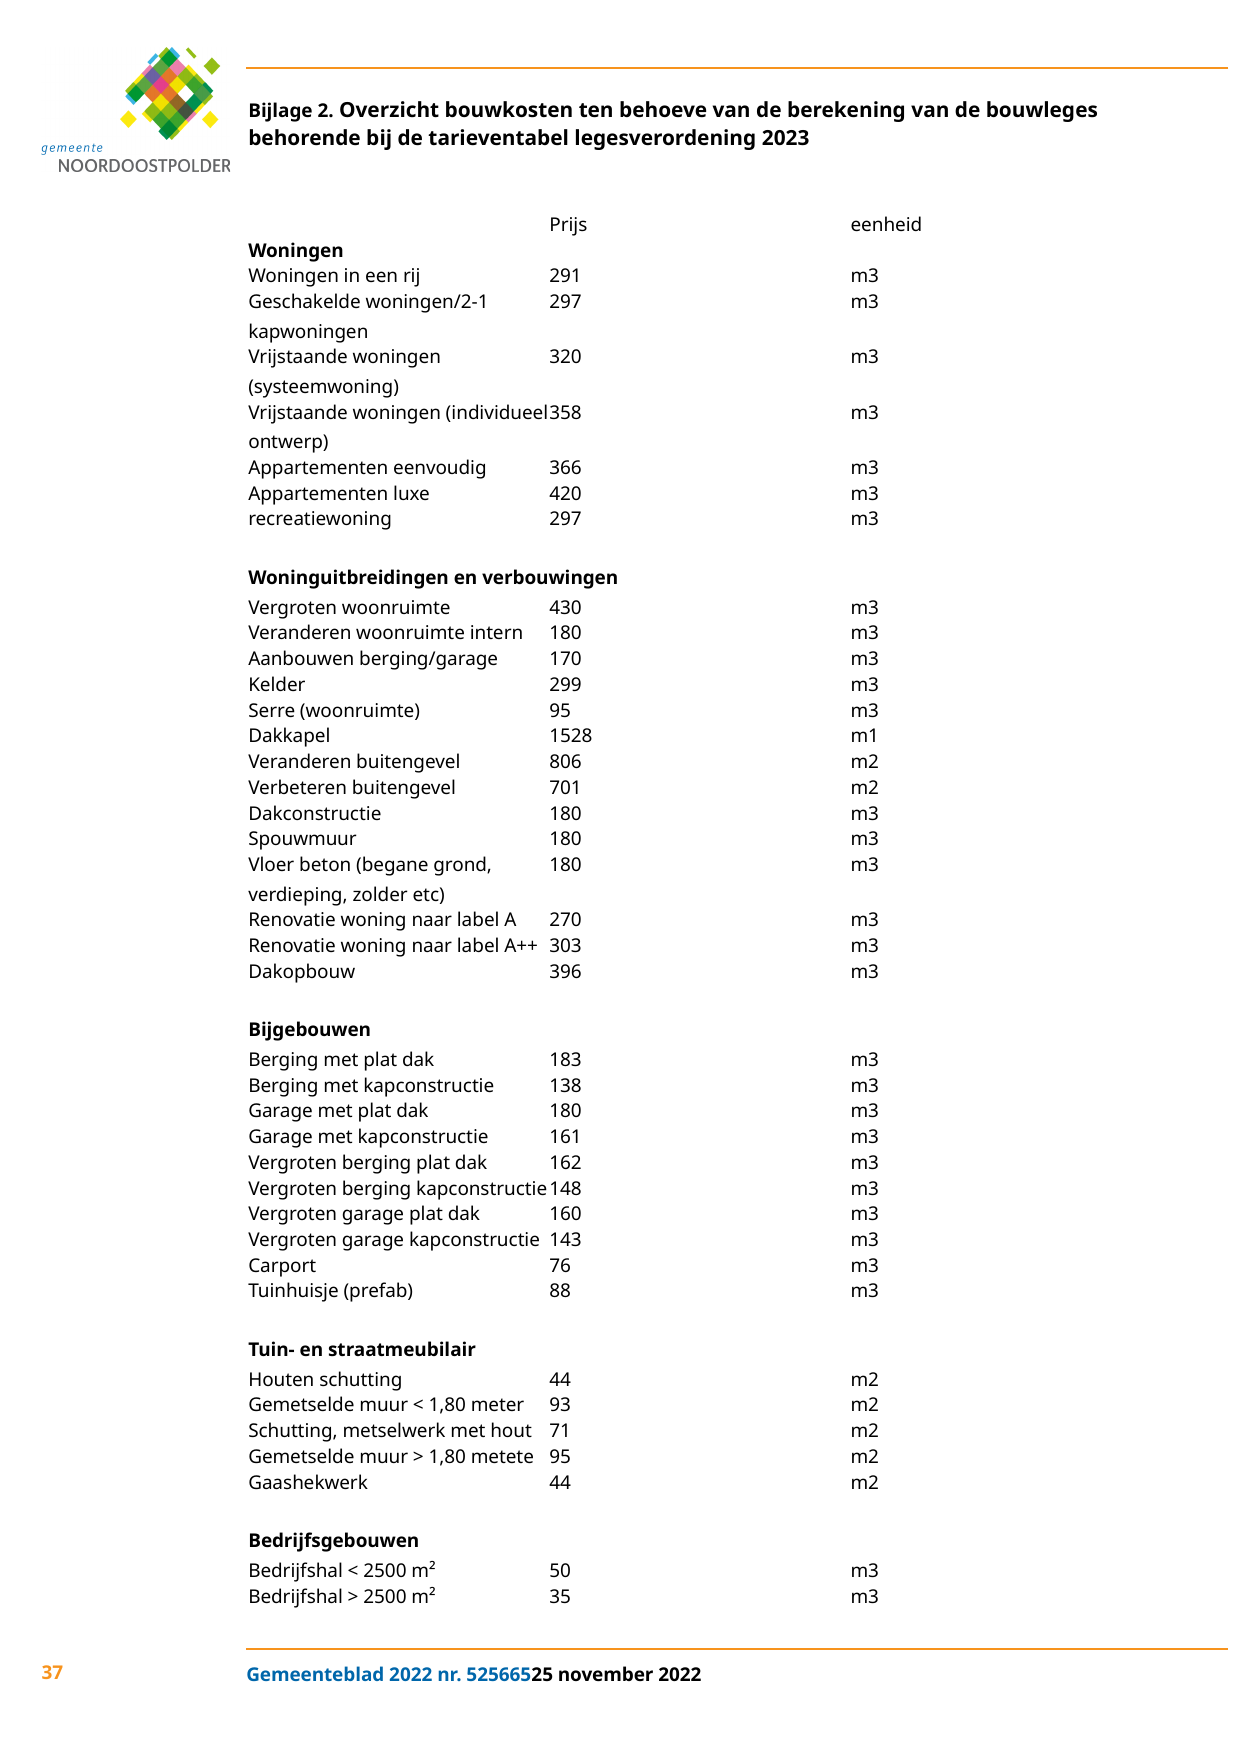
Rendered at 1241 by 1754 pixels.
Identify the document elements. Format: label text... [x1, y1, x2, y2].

text Tuin- en straatmeubilair [248, 1336, 1152, 1362]
table_cell 297 [549, 288, 850, 343]
table_cell Gemetselde muur > 1,80 metete [248, 1443, 549, 1469]
table_header m3 [850, 1557, 1152, 1583]
table_cell Vergroten garage plat dak [248, 1201, 549, 1226]
table_cell 396 [549, 958, 850, 984]
table_cell Renovatie woning naar label A++ [248, 932, 549, 958]
table_cell 270 [549, 906, 850, 932]
table_cell 180 [549, 851, 850, 906]
table_cell [549, 237, 850, 262]
table_cell m3 [850, 399, 1152, 454]
table_cell 143 [549, 1226, 850, 1252]
text Bijlage 2. Overzicht bouwkosten ten behoeve van de berekening van de bouwleges behorende bij de tarieventabel legesverordening 2023 [248, 95, 1152, 152]
table_cell m3 [850, 620, 1152, 645]
table_header 44 [549, 1366, 850, 1392]
table_cell 35 [549, 1583, 850, 1608]
table_cell Geschakelde woningen/2-1 kapwoningen [248, 288, 549, 343]
table_cell m3 [850, 800, 1152, 825]
table_cell 180 [549, 800, 850, 825]
table_cell [850, 237, 1152, 262]
table_cell recreatiewoning [248, 506, 549, 531]
table_cell m3 [850, 645, 1152, 671]
table_cell Vrijstaande woningen (individueel ontwerp) [248, 399, 549, 454]
table_cell 76 [549, 1252, 850, 1278]
table_header Vergroten woonruimte [248, 594, 549, 619]
table_header [248, 211, 549, 237]
table_cell Veranderen buitengevel [248, 748, 549, 774]
table_cell m3 [850, 697, 1152, 722]
table_cell Spouwmuur [248, 825, 549, 851]
table_cell m3 [850, 480, 1152, 506]
table_header m3 [850, 594, 1152, 619]
table_header Bedrijfshal < 2500 m² [248, 1557, 549, 1583]
table_cell m3 [850, 851, 1152, 906]
table_cell 366 [549, 454, 850, 480]
table_cell 180 [549, 620, 850, 645]
table_cell Gaashekwerk [248, 1469, 549, 1494]
table_cell 88 [549, 1278, 850, 1303]
table_cell m2 [850, 1469, 1152, 1494]
table_cell 299 [549, 671, 850, 697]
table_cell Garage met plat dak [248, 1098, 549, 1123]
table_cell m2 [850, 1443, 1152, 1469]
table_cell 95 [549, 1443, 850, 1469]
table_cell Carport [248, 1252, 549, 1278]
table_cell Dakkapel [248, 723, 549, 748]
table_cell Verbeteren buitengevel [248, 774, 549, 800]
table_cell Vloer beton (begane grond, verdieping, zolder etc) [248, 851, 549, 906]
table_header eenheid [850, 211, 1152, 237]
table_cell 180 [549, 1098, 850, 1123]
table_cell 93 [549, 1392, 850, 1417]
table_cell Vergroten berging kapconstructie [248, 1175, 549, 1201]
table_cell Gemetselde muur < 1,80 meter [248, 1392, 549, 1417]
table_cell m2 [850, 1392, 1152, 1417]
table_cell m3 [850, 1123, 1152, 1149]
table_cell 161 [549, 1123, 850, 1149]
table_cell Schutting, metselwerk met hout [248, 1418, 549, 1443]
table_cell 806 [549, 748, 850, 774]
table_header m3 [850, 1046, 1152, 1072]
table_cell m3 [850, 825, 1152, 851]
table_cell 71 [549, 1418, 850, 1443]
table_cell m3 [850, 1252, 1152, 1278]
table_cell m3 [850, 1072, 1152, 1098]
table_header 430 [549, 594, 850, 619]
table_cell m3 [850, 454, 1152, 480]
table_cell 701 [549, 774, 850, 800]
table_cell 358 [549, 399, 850, 454]
table_cell m3 [850, 1149, 1152, 1175]
table_cell Berging met kapconstructie [248, 1072, 549, 1098]
table_cell m3 [850, 906, 1152, 932]
text Woninguitbreidingen en verbouwingen [248, 564, 1152, 590]
table_cell m3 [850, 932, 1152, 958]
table_cell 44 [549, 1469, 850, 1494]
table_cell m3 [850, 1278, 1152, 1303]
table_cell m3 [850, 671, 1152, 697]
table_cell m3 [850, 263, 1152, 288]
table_cell m2 [850, 1418, 1152, 1443]
table_cell m3 [850, 1201, 1152, 1226]
table_cell Renovatie woning naar label A [248, 906, 549, 932]
table_cell 138 [549, 1072, 850, 1098]
table_cell 420 [549, 480, 850, 506]
table_cell Aanbouwen berging/garage [248, 645, 549, 671]
table_cell m3 [850, 958, 1152, 984]
table_cell 148 [549, 1175, 850, 1201]
table_cell Vergroten garage kapconstructie [248, 1226, 549, 1252]
table_header m2 [850, 1366, 1152, 1392]
table_header 183 [549, 1046, 850, 1072]
table_cell 160 [549, 1201, 850, 1226]
table_cell Woningen in een rij [248, 263, 549, 288]
picture [41, 47, 231, 172]
table_cell 297 [549, 506, 850, 531]
table_cell Bedrijfshal > 2500 m² [248, 1583, 549, 1608]
table_cell m1 [850, 723, 1152, 748]
table_cell m3 [850, 288, 1152, 343]
table_cell Woningen [248, 237, 549, 262]
table_header Berging met plat dak [248, 1046, 549, 1072]
table_cell Dakconstructie [248, 800, 549, 825]
table_cell Serre (woonruimte) [248, 697, 549, 722]
table_cell m3 [850, 1098, 1152, 1123]
table_cell 95 [549, 697, 850, 722]
table_cell m3 [850, 506, 1152, 531]
table_cell m3 [850, 1583, 1152, 1608]
table_cell Tuinhuisje (prefab) [248, 1278, 549, 1303]
table_cell Vrijstaande woningen (systeemwoning) [248, 344, 549, 399]
table_cell m3 [850, 1175, 1152, 1201]
text Bijgebouwen [248, 1016, 1152, 1042]
table_cell Vergroten berging plat dak [248, 1149, 549, 1175]
table_cell 162 [549, 1149, 850, 1175]
table_cell m2 [850, 774, 1152, 800]
table_cell m2 [850, 748, 1152, 774]
table_cell 303 [549, 932, 850, 958]
table_cell 170 [549, 645, 850, 671]
table_cell 1528 [549, 723, 850, 748]
table_cell Appartementen eenvoudig [248, 454, 549, 480]
table_cell Kelder [248, 671, 549, 697]
table_header Prijs [549, 211, 850, 237]
table_cell 320 [549, 344, 850, 399]
table_cell Appartementen luxe [248, 480, 549, 506]
table_cell 291 [549, 263, 850, 288]
table_cell m3 [850, 344, 1152, 399]
table_header Houten schutting [248, 1366, 549, 1392]
table_cell m3 [850, 1226, 1152, 1252]
text Bedrijfsgebouwen [248, 1527, 1152, 1553]
table_cell Garage met kapconstructie [248, 1123, 549, 1149]
table_cell Veranderen woonruimte intern [248, 620, 549, 645]
table_cell 180 [549, 825, 850, 851]
table_header 50 [549, 1557, 850, 1583]
table_cell Dakopbouw [248, 958, 549, 984]
